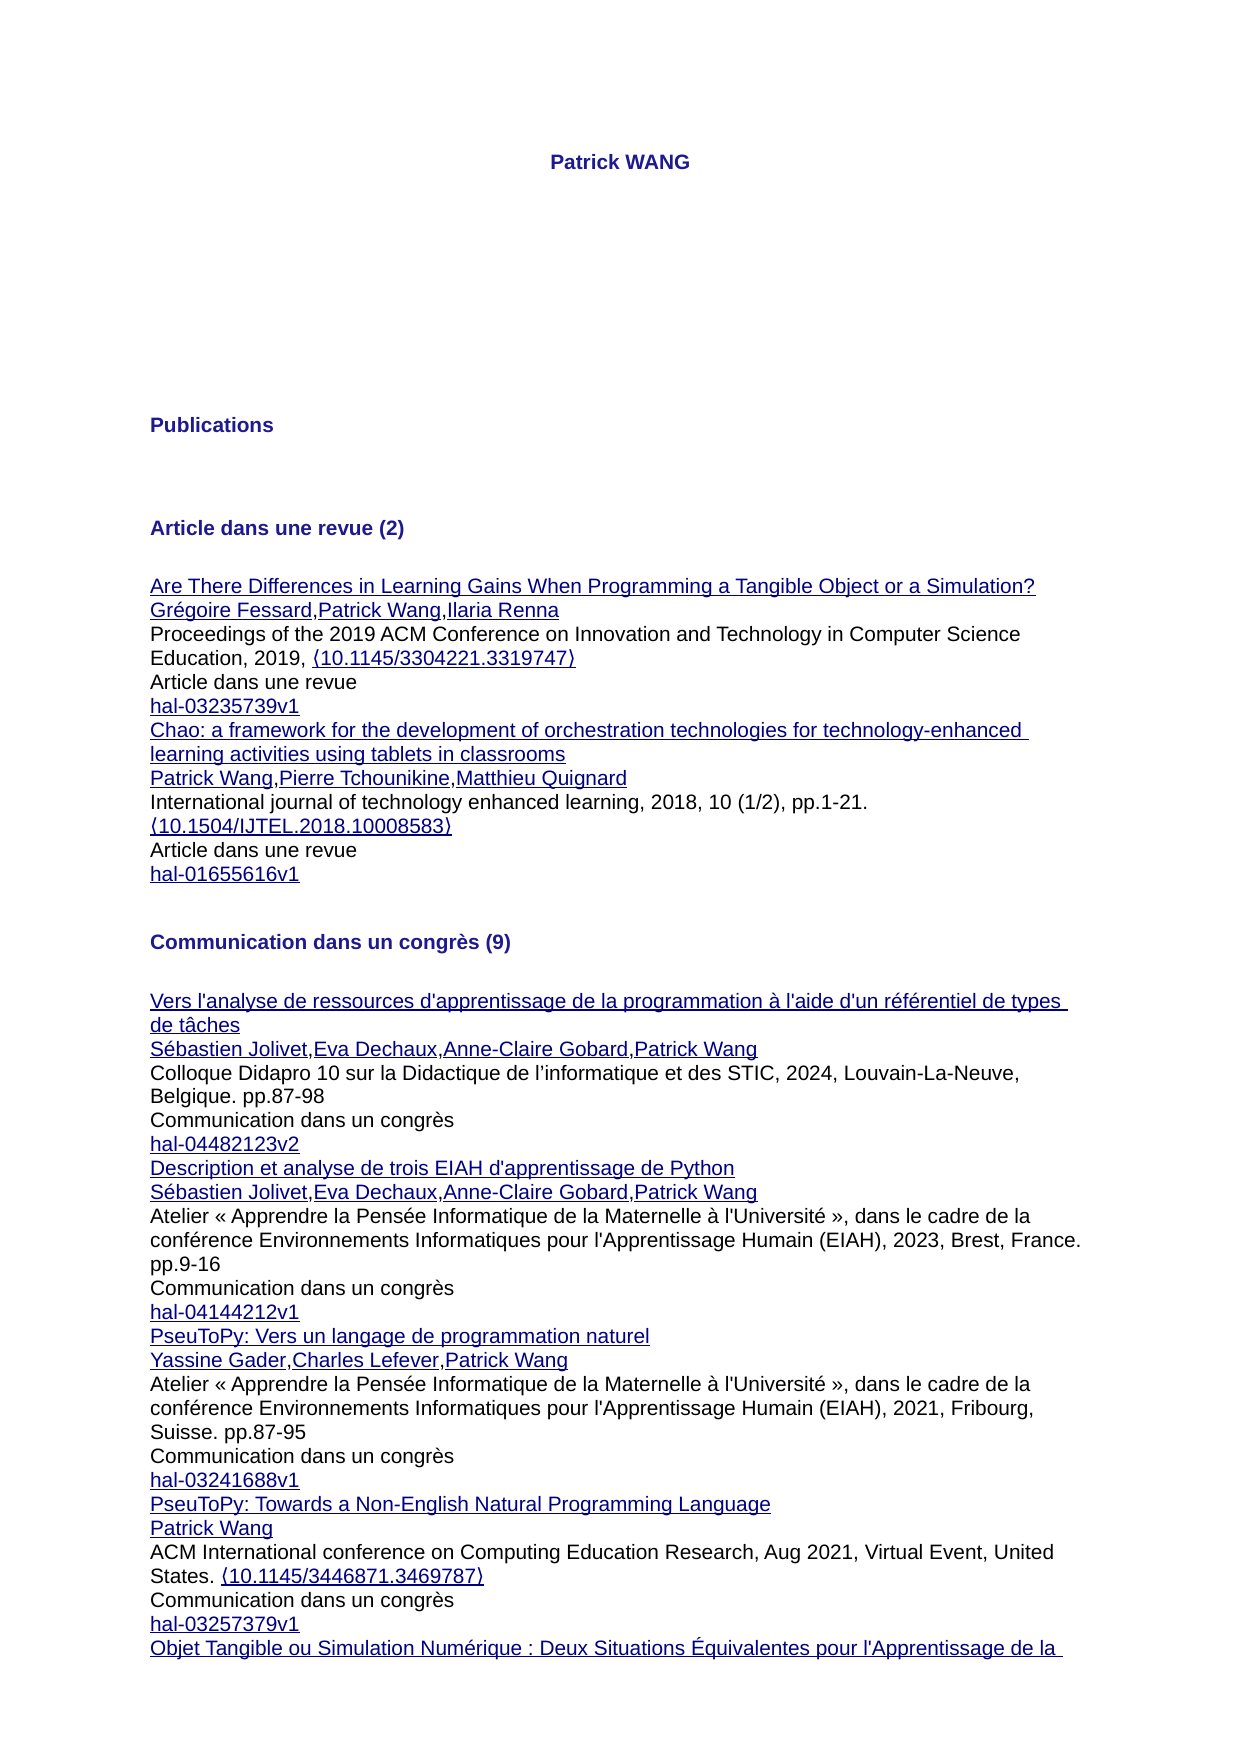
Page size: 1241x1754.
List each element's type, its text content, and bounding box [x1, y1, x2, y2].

table_cell PseuToPy: Towards a Non-English Natural Programming Language Patrick Wang ACM International conference on Computing Education Research, Aug 2021, Virtual Event, United States. ⟨10.1145/3446871.3469787⟩ Communication dans un congrès hal-03257379v1 [150, 1492, 1090, 1635]
table_header Vers l'analyse de ressources d'apprentissage de la programmation à l'aide d'un référentiel de types de tâches Sébastien Jolivet,Eva Dechaux,Anne-Claire Gobard,Patrick Wang Colloque Didapro 10 sur la Didactique de l’informatique et des STIC, 2024, Louvain-La-Neuve, Belgique. pp.87-98 Communication dans un congrès hal-04482123v2 [150, 989, 1090, 1156]
table_header Are There Differences in Learning Gains When Programming a Tangible Object or a Simulation? Grégoire Fessard,Patrick Wang,Ilaria Renna Proceedings of the 2019 ACM Conference on Innovation and Technology in Computer Science Education, 2019, ⟨10.1145/3304221.3319747⟩ Article dans une revue hal-03235739v1 [150, 574, 1090, 718]
table_cell Chao: a framework for the development of orchestration technologies for technology-enhanced learning activities using tablets in classrooms Patrick Wang,Pierre Tchounikine,Matthieu Quignard International journal of technology enhanced learning, 2018, 10 (1/2), pp.1-21. ⟨10.1504/IJTEL.2018.10008583⟩ Article dans une revue hal-01655616v1 [150, 718, 1090, 885]
table_cell Description et analyse de trois EIAH d'apprentissage de Python Sébastien Jolivet,Eva Dechaux,Anne-Claire Gobard,Patrick Wang Atelier « Apprendre la Pensée Informatique de la Maternelle à l'Université », dans le cadre de la conférence Environnements Informatiques pour l'Apprentissage Humain (EIAH), 2023, Brest, France. pp.9-16 Communication dans un congrès hal-04144212v1 [150, 1156, 1090, 1324]
table_cell PseuToPy: Vers un langage de programmation naturel Yassine Gader,Charles Lefever,Patrick Wang Atelier « Apprendre la Pensée Informatique de la Maternelle à l'Université », dans le cadre de la conférence Environnements Informatiques pour l'Apprentissage Humain (EIAH), 2021, Fribourg, Suisse. pp.87-95 Communication dans un congrès hal-03241688v1 [150, 1324, 1090, 1492]
subtitle Communication dans un congrès (9) [150, 930, 1090, 954]
subtitle Article dans une revue (2) [150, 516, 1090, 539]
subtitle Patrick WANG [150, 150, 1090, 174]
table_cell Objet Tangible ou Simulation Numérique : Deux Situations Équivalentes pour l'Apprentissage de la [150, 1635, 1090, 1659]
subtitle Publications [150, 412, 1090, 436]
